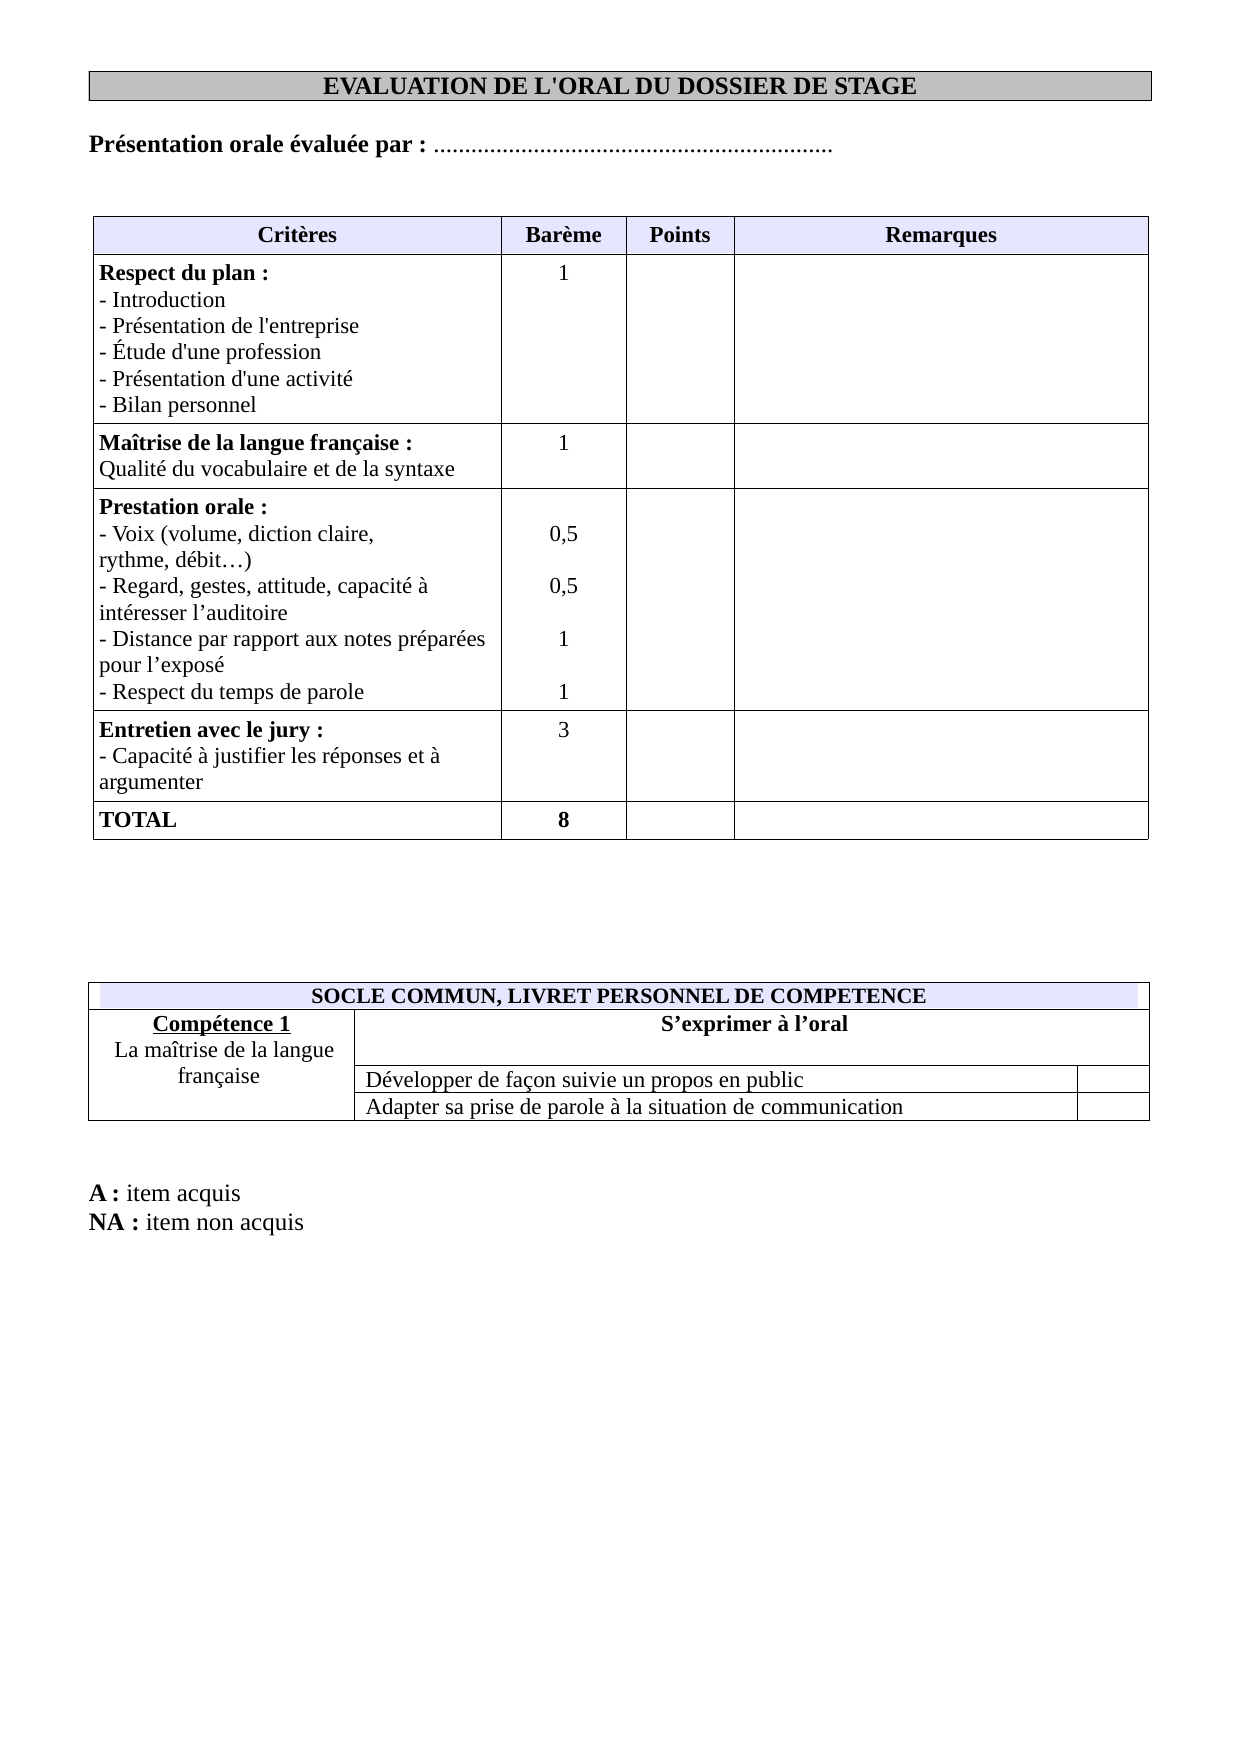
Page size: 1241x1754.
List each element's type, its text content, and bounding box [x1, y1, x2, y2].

table_cell [735, 424, 1148, 487]
table_header Remarques [735, 217, 1148, 253]
table_cell [735, 489, 1148, 710]
text A : item acquis [88, 1178, 1152, 1207]
table_cell [627, 802, 734, 838]
table_cell 1 [502, 255, 626, 423]
table_header Points [627, 217, 734, 253]
table_header Critères [94, 217, 501, 253]
table_cell [627, 489, 734, 710]
table_cell Adapter sa prise de parole à la situation de communication [355, 1093, 1077, 1119]
table_cell 3 [502, 711, 626, 801]
table_cell [735, 255, 1148, 423]
table_cell 0,5 0,5 1 1 [502, 489, 626, 710]
table_cell [1078, 1093, 1149, 1119]
table_cell [627, 711, 734, 801]
table_header Barème [502, 217, 626, 253]
table_cell S’exprimer à l’oral [355, 1010, 1149, 1065]
table_cell Respect du plan : - Introduction - Présentation de l'entreprise - Étude d'une profession - Présentation d'une activité - Bilan personnel [94, 255, 501, 423]
table_cell Développer de façon suivie un propos en public [355, 1066, 1077, 1092]
table_cell [735, 711, 1148, 801]
table_cell Maîtrise de la langue française : Qualité du vocabulaire et de la syntaxe [94, 424, 501, 487]
table_cell Entretien avec le jury : - Capacité à justifier les réponses et à argumenter [94, 711, 501, 801]
text Présentation orale évaluée par : ................................................................ [88, 129, 1152, 158]
table_cell TOTAL [94, 802, 501, 838]
table_cell [1078, 1066, 1149, 1092]
table_cell [735, 802, 1148, 838]
text NA : item non acquis [88, 1207, 1152, 1236]
text EVALUATION DE L'ORAL DU DOSSIER DE STAGE [90, 72, 1151, 100]
table_cell Compétence 1 La maîtrise de la langue française [89, 1010, 354, 1119]
table_cell 1 [502, 424, 626, 487]
table_cell [627, 255, 734, 423]
table_cell 8 [502, 802, 626, 838]
table_cell [627, 424, 734, 487]
table_cell Prestation orale : - Voix (volume, diction claire, rythme, débit…) - Regard, gestes, attitude, capacité à intéresser l’auditoire - Distance par rapport aux notes préparées pour l’exposé - Respect du temps de parole [94, 489, 501, 710]
